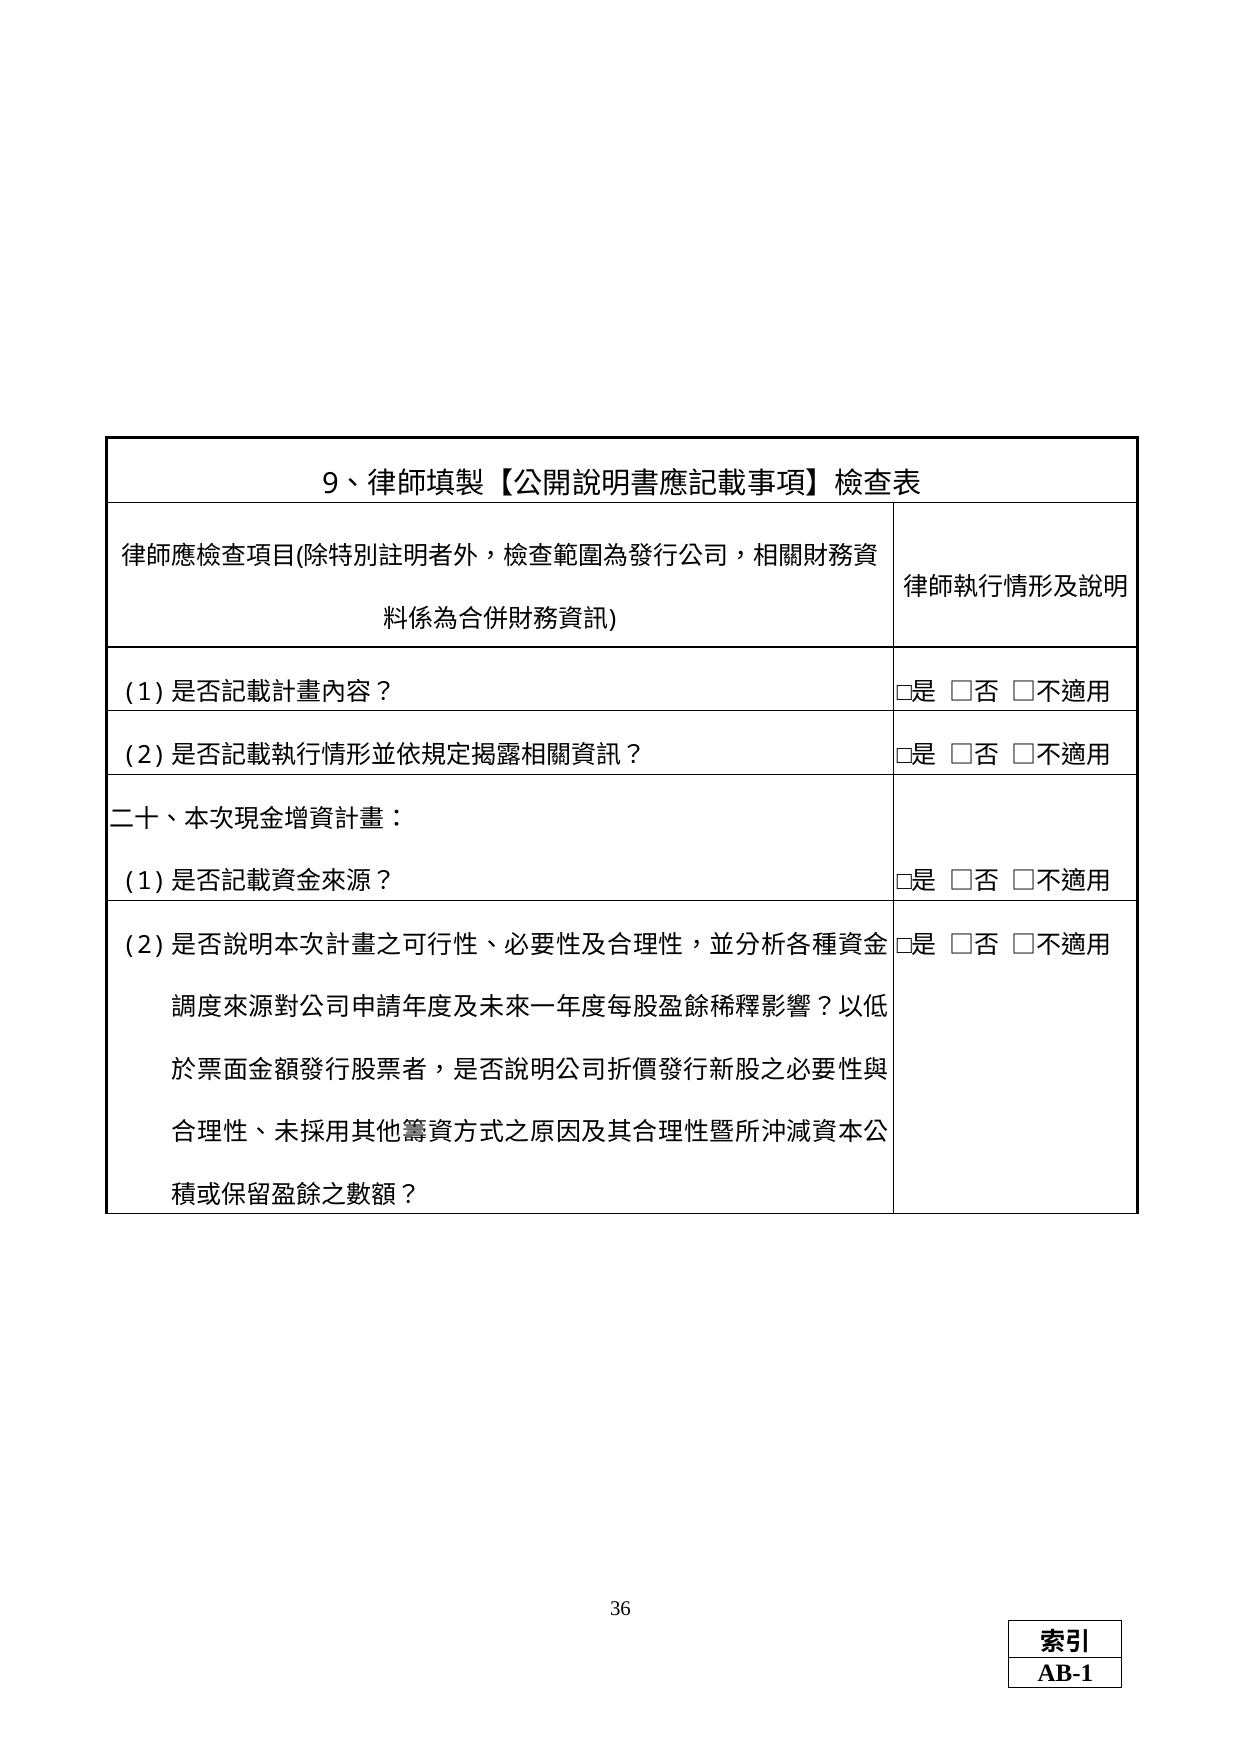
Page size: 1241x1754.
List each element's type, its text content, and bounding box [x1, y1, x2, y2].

table_cell 二十、本次現金增資計畫： 是否記載資金來源？ [108, 775, 893, 899]
table_cell □是 □否 □不適用 [894, 775, 1136, 899]
table_cell 是否記載執行情形並依規定揭露相關資訊？ [108, 711, 893, 773]
table_cell 律師應檢查項目(除特別註明者外，檢查範圍為發行公司，相關財務資料係為合併財務資訊) [108, 503, 893, 646]
table_cell 是否說明本次計畫之可行性、必要性及合理性，並分析各種資金調度來源對公司申請年度及未來一年度每股盈餘稀釋影響？以低於票面金額發行股票者，是否說明公司折價發行新股之必要性與合理性、未採用其他籌資方式之原因及其合理性暨所沖減資本公積或保留盈餘之數額？ [108, 901, 893, 1213]
table_cell □是 □否 □不適用 [894, 648, 1136, 710]
table_cell □是 □否 □不適用 [894, 901, 1136, 1213]
table_cell 律師執行情形及說明 [894, 503, 1136, 646]
table_cell □是 □否 □不適用 [894, 711, 1136, 773]
table_cell 十九、前次現金增資、併購或受讓他公司股份發行新股或發行公司債資金運用計畫分析： 是否記載計畫內容？ [108, 648, 893, 710]
table_header 9、律師填製【公開說明書應記載事項】檢查表 [108, 439, 1136, 502]
